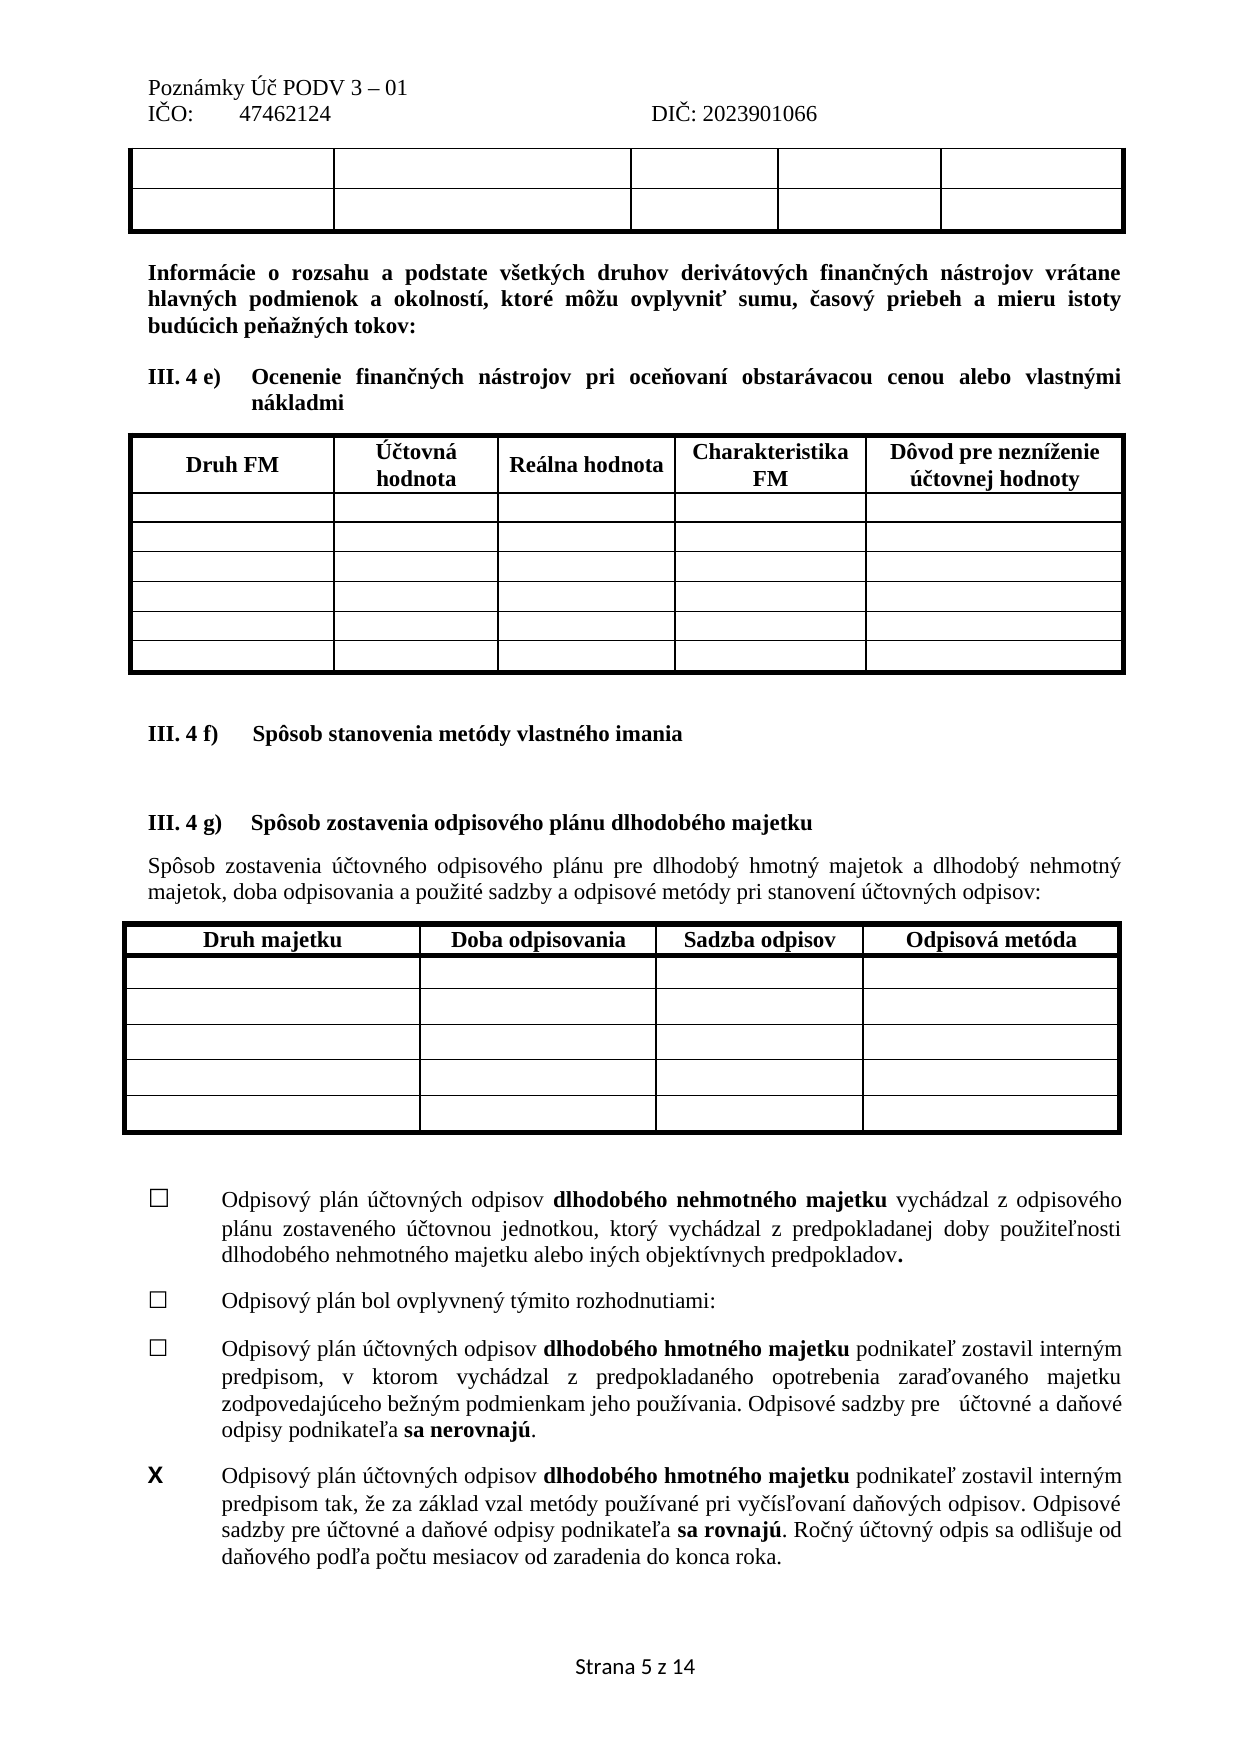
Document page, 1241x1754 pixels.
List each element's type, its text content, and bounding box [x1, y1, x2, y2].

table_cell [867, 494, 1121, 521]
table_cell [499, 494, 674, 521]
text ☐ Odpisový plán bol ovplyvnený týmito rozhodnutiami: [148, 1284, 1122, 1315]
table_cell [676, 641, 865, 670]
table_cell [867, 523, 1121, 551]
table_cell [133, 641, 333, 670]
table_cell [867, 552, 1121, 581]
text III. 4 g) Spôsob zostavenia odpisového plánu dlhodobého majetku [148, 809, 1122, 835]
table_cell [499, 523, 674, 551]
text III. 4 f) Spôsob stanovenia metódy vlastného imania [148, 721, 1122, 747]
table_cell [864, 989, 1117, 1024]
table_cell [335, 523, 497, 551]
table_cell [657, 1060, 862, 1094]
table_cell [676, 582, 865, 611]
table_cell [676, 612, 865, 640]
table_cell [864, 958, 1117, 988]
text X Odpisový plán účtovných odpisov dlhodobého hmotného majetku podnikateľ zostavil interným predpisom tak, že za základ vzal metódy používané pri vyčísľovaní daňových odpisov. Odpisové sadzby pre účtovné a daňové odpisy podnikateľa sa rovnajú. Ročný účtovný odpis sa odlišuje od daňového podľa počtu mesiacov od zaradenia do konca roka. [148, 1459, 1122, 1569]
table_cell [133, 552, 333, 581]
table_cell [942, 149, 1121, 188]
table_cell [133, 523, 333, 551]
table_header Účtovná hodnota [335, 438, 497, 492]
table_cell [421, 1060, 655, 1094]
table_cell [421, 1096, 655, 1130]
table_cell [632, 149, 777, 188]
table_cell [632, 189, 777, 229]
table_cell [867, 612, 1121, 640]
table_cell [335, 149, 630, 188]
table_cell [657, 1096, 862, 1130]
table_cell [421, 1025, 655, 1059]
table_cell [127, 958, 419, 988]
table_cell [867, 582, 1121, 611]
text ☐ Odpisový plán účtovných odpisov dlhodobého hmotného majetku podnikateľ zostavil interným predpisom, v ktorom vychádzal z predpokladaného opotrebenia zaraďovaného majetku zodpovedajúceho bežným podmienkam jeho používania. Odpisové sadzby pre účtovné a daňové odpisy podnikateľa sa nerovnajú. [148, 1332, 1122, 1442]
table_cell [499, 582, 674, 611]
text III. 4 e) Ocenenie finančných nástrojov pri oceňovaní obstarávacou cenou alebo vlastnými nákladmi [148, 363, 1122, 416]
table_cell [133, 189, 333, 229]
text Informácie o rozsahu a podstate všetkých druhov derivátových finančných nástrojov vrátane hlavných podmienok a okolností, ktoré môžu ovplyvniť sumu, časový priebeh a mieru istoty budúcich peňažných tokov: [148, 259, 1122, 338]
table_header Druh majetku [127, 927, 419, 953]
table_cell [864, 1060, 1117, 1094]
table_cell [335, 552, 497, 581]
table_cell [335, 582, 497, 611]
table_cell [676, 523, 865, 551]
table_cell [133, 494, 333, 521]
table_cell [335, 641, 497, 670]
table_cell [657, 958, 862, 988]
table_cell [499, 612, 674, 640]
table_cell [133, 612, 333, 640]
table_cell [133, 149, 333, 188]
table_cell [676, 494, 865, 521]
table_cell [676, 552, 865, 581]
table_cell [942, 189, 1121, 229]
table_header Dôvod pre nezníženie účtovnej hodnoty [867, 438, 1121, 492]
table_cell [335, 612, 497, 640]
table_cell [127, 1096, 419, 1130]
table_cell [499, 641, 674, 670]
table_cell [127, 989, 419, 1024]
table_cell [657, 1025, 862, 1059]
table_header Reálna hodnota [499, 438, 674, 492]
text ☐ Odpisový plán účtovných odpisov dlhodobého nehmotného majetku vychádzal z odpisového plánu zostaveného účtovnou jednotkou, ktorý vychádzal z predpokladanej doby použiteľnosti dlhodobého nehmotného majetku alebo iných objektívnych predpokladov. [148, 1181, 1122, 1267]
table_cell [127, 1025, 419, 1059]
text Spôsob zostavenia účtovného odpisového plánu pre dlhodobý hmotný majetok a dlhodobý nehmotný majetok, doba odpisovania a použité sadzby a odpisové metódy pri stanovení účtovných odpisov: [148, 852, 1122, 905]
table_header Charakteristika FM [676, 438, 865, 492]
table_cell [779, 189, 940, 229]
table_header Doba odpisovania [421, 927, 655, 953]
table_cell [864, 1096, 1117, 1130]
table_cell [657, 989, 862, 1024]
table_cell [127, 1060, 419, 1094]
table_cell [864, 1025, 1117, 1059]
table_header Sadzba odpisov [657, 927, 862, 953]
table_cell [421, 989, 655, 1024]
table_cell [335, 189, 630, 229]
table_cell [779, 149, 940, 188]
table_cell [499, 552, 674, 581]
table_cell [335, 494, 497, 521]
table_cell [133, 582, 333, 611]
table_header Odpisová metóda [864, 927, 1117, 953]
table_header Druh FM [133, 438, 333, 492]
table_cell [421, 958, 655, 988]
table_cell [867, 641, 1121, 670]
